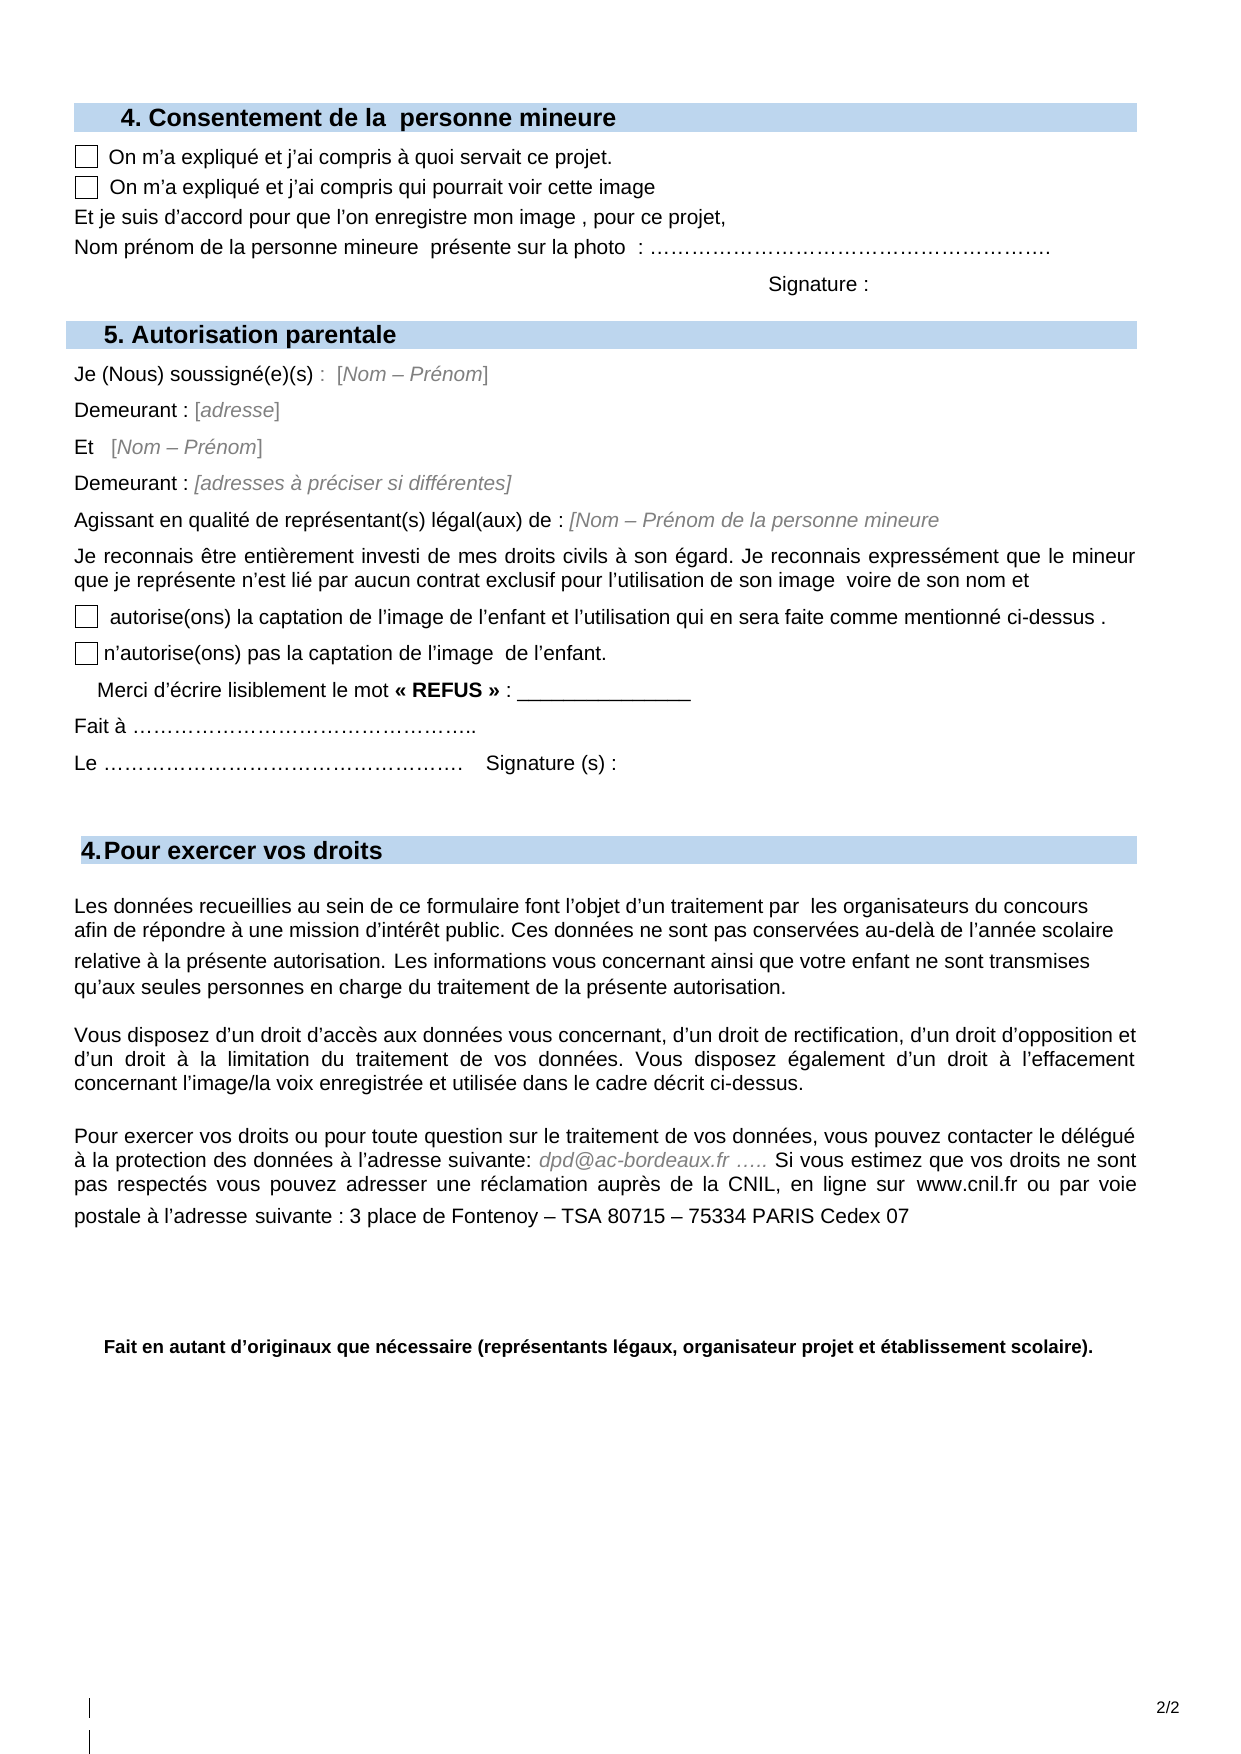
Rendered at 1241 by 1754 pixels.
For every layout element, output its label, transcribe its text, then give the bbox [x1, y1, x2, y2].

text Et [Nom – Prénom] [74, 435, 1137, 459]
text Je reconnais être entièrement investi de mes droits civils à son égard. Je reconnais expressément que le mineur que je représente n’est lié par aucun contrat exclusif pour l’utilisation de son image voire de son nom et [74, 544, 1137, 592]
text On m’a expliqué et j’ai compris à quoi servait ce projet. [74, 144, 1137, 168]
text Fait en autant d’originaux que nécessaire (représentants légaux, organisateur projet et établissement scolaire). [103, 1336, 1137, 1357]
text Agissant en qualité de représentant(s) légal(aux) de : [Nom – Prénom de la personne mineure [74, 508, 1137, 532]
text Vous disposez d’un droit d’accès aux données vous concernant, d’un droit de rectification, d’un droit d’opposition et d’un droit à la limitation du traitement de vos données. Vous disposez également d’un droit à l’effacement concernant l’image/la voix enregistrée et utilisée dans le cadre décrit ci-dessus. [74, 1023, 1137, 1095]
text Les données recueillies au sein de ce formulaire font l’objet d’un traitement par les organisateurs du concours afin de répondre à une mission d’intérêt public. Ces données ne sont pas conservées au-delà de l’année scolaire relative à la présente autorisation. Les informations vous concernant ainsi que votre enfant ne sont transmises qu’aux seules personnes en charge du traitement de la présente autorisation. [74, 894, 1137, 999]
subtitle Pour exercer vos droits [81, 836, 1137, 864]
text n’autorise(ons) pas la captation de l’image de l’enfant. [74, 641, 1137, 665]
text autorise(ons) la captation de l’image de l’enfant et l’utilisation qui en sera faite comme mentionné ci-dessus . [74, 604, 1137, 628]
text Et je suis d’accord pour que l’on enregistre mon image , pour ce projet, [74, 205, 1137, 229]
subtitle 4. Consentement de la personne mineure [74, 103, 1137, 132]
text Pour exercer vos droits ou pour toute question sur le traitement de vos données, vous pouvez contacter le délégué à la protection des données à l’adresse suivante: dpd@ac-bordeaux.fr ….. Si vous estimez que vos droits ne sont pas respectés vous pouvez adresser une réclamation auprès de la CNIL, en ligne sur www.cnil.fr ou par voie postale à l’adresse suivante : 3 place de Fontenoy – TSA 80715 – 75334 PARIS Cedex 07 [74, 1124, 1137, 1229]
text On m’a expliqué et j’ai compris qui pourrait voir cette image [74, 175, 1137, 199]
text Fait à ………………………………………….. [74, 714, 1137, 738]
text Je (Nous) soussigné(e)(s) : [Nom – Prénom] [74, 362, 1137, 386]
text Signature : [739, 272, 1137, 296]
text Demeurant : [adresse] [74, 398, 1137, 422]
text Merci d’écrire lisiblement le mot « REFUS » : _______________ [74, 677, 1137, 701]
text Nom prénom de la personne mineure présente sur la photo : …………………………………………………. [74, 235, 1137, 259]
subtitle 5. Autorisation parentale [66, 321, 1137, 349]
text Le ……………………………………………. Signature (s) : [74, 750, 1137, 774]
text Demeurant : [adresses à préciser si différentes] [74, 471, 1137, 495]
